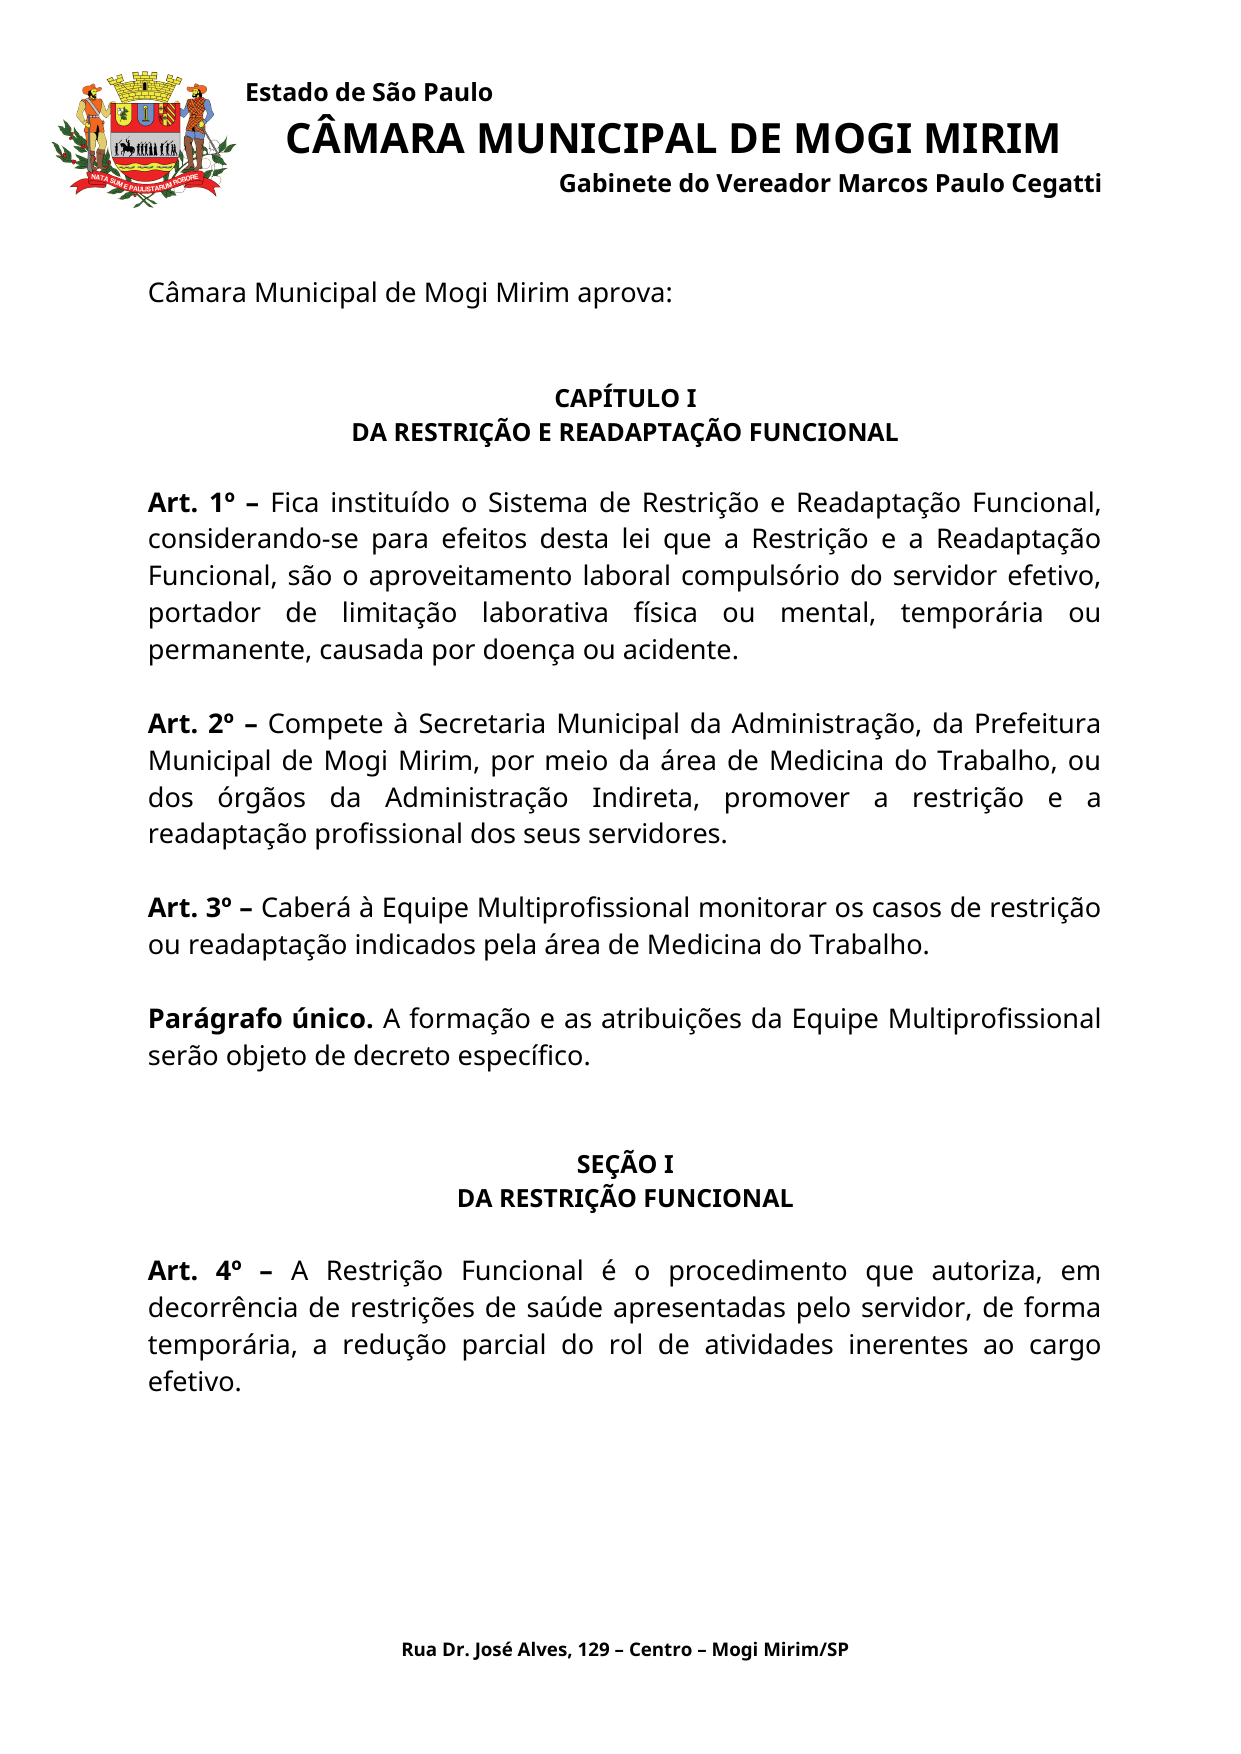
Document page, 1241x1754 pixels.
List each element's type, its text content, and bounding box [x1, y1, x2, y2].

text Art. 1º – Fica instituído o Sistema de Restrição e Readaptação Funcional, considerando-se para efeitos desta lei que a Restrição e a Readaptação Funcional, são o aproveitamento laboral compulsório do servidor efetivo, portador de limitação laborativa física ou mental, temporária ou permanente, causada por doença ou acidente. [148, 483, 1103, 667]
picture [251, 86, 258, 98]
picture [28, 59, 258, 220]
text Parágrafo único. A formação e as atribuições da Equipe Multiprofissional serão objeto de decreto específico. [148, 999, 1103, 1073]
text Art. 3º – Caberá à Equipe Multiprofissional monitorar os casos de restrição ou readaptação indicados pela área de Medicina do Trabalho. [148, 889, 1103, 962]
text SEÇÃO I [148, 1147, 1103, 1181]
text DA RESTRIÇÃO E READAPTAÇÃO FUNCIONAL [148, 415, 1103, 449]
text Câmara Municipal de Mogi Mirim aprova: [148, 273, 1103, 310]
text DA RESTRIÇÃO FUNCIONAL [148, 1181, 1103, 1215]
text CAPÍTULO I [148, 381, 1103, 415]
text Art. 2º – Compete à Secretaria Municipal da Administração, da Prefeitura Municipal de Mogi Mirim, por meio da área de Medicina do Trabalho, ou dos órgãos da Administração Indireta, promover a restrição e a readaptação profissional dos seus servidores. [148, 704, 1103, 852]
text Art. 4º – A Restrição Funcional é o procedimento que autoriza, em decorrência de restrições de saúde apresentadas pelo servidor, de forma temporária, a redução parcial do rol de atividades inerentes ao cargo efetivo. [148, 1252, 1103, 1399]
